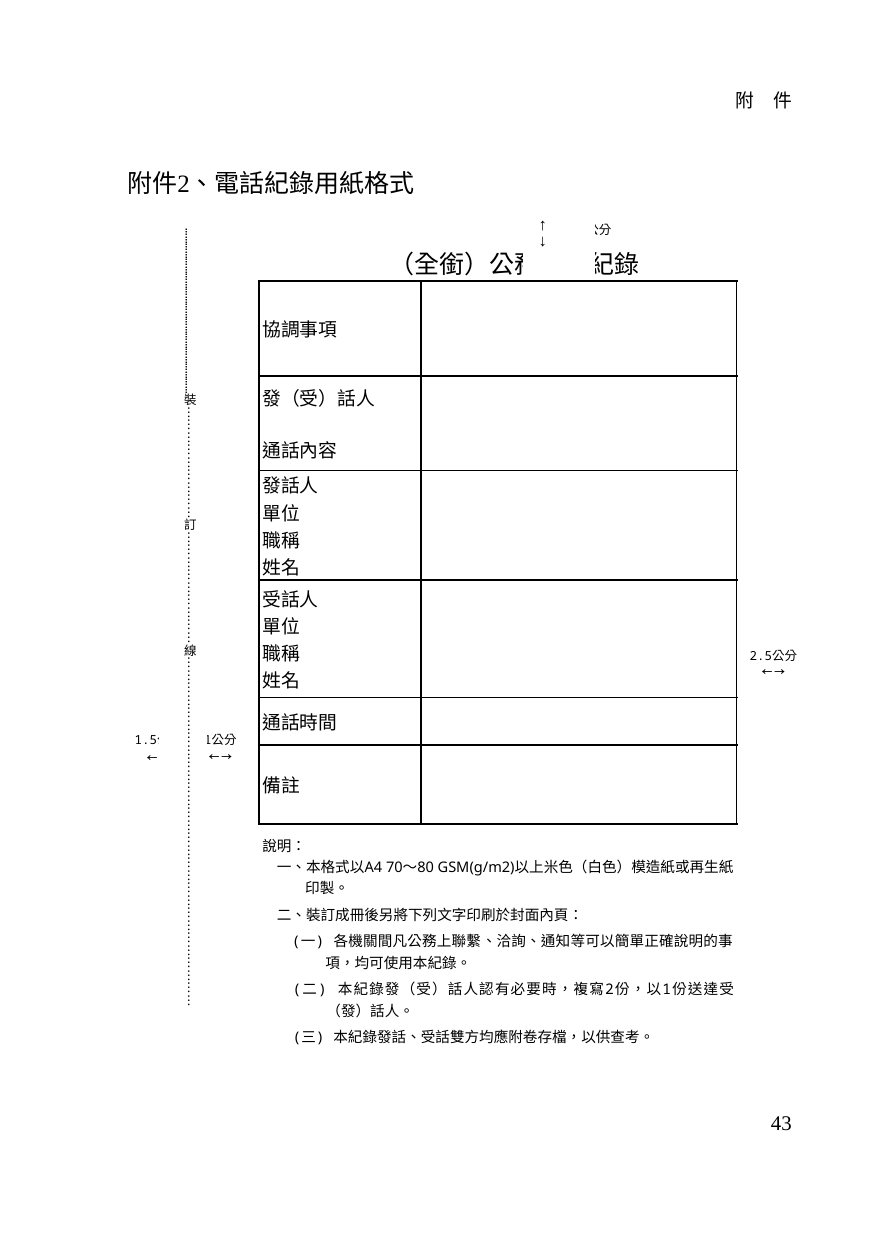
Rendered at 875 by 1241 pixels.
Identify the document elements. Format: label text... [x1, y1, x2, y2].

table_cell 協調事項 [260, 282, 420, 375]
table_cell [251, 726, 258, 744]
table_cell [251, 627, 258, 697]
table_cell [251, 750, 258, 823]
text ↓ [538, 233, 580, 250]
table_cell [251, 375, 258, 422]
table_cell [422, 471, 736, 579]
table_cell [422, 377, 736, 469]
text 附件2、電話紀錄用紙格式 [523, 209, 595, 278]
table_header 2.5公分 [595, 209, 664, 244]
table_cell [422, 698, 736, 744]
table_cell [251, 517, 258, 579]
table_header [251, 209, 421, 244]
table_cell 說明： 一、本格式以A4 70～80 GSM(g/m2)以上米色（白色）模造紙或再生紙印製。 二、裝訂成冊後另將下列文字印刷於封面內頁： (一) 各機關間凡公務上聯繫、洽詢、通知等可以簡單正確說明的事項，均可使用本紀錄。 (二) 本紀錄發（受）話人認有必要時，複寫2份，以1份送達受（發）話人。 (三) 本紀錄發話、受話雙方均應附卷存檔，以供查考。 [259, 825, 737, 1072]
table_cell [251, 823, 259, 1072]
table_cell [422, 746, 736, 823]
table_cell （全銜）公務電話紀錄 [251, 244, 809, 280]
table_cell [737, 697, 809, 744]
table_header 1.5公分 ←→ [127, 209, 189, 1089]
table_cell [251, 422, 258, 469]
table_cell [422, 581, 736, 697]
table_cell [251, 328, 258, 375]
table_cell [251, 470, 258, 517]
table_cell [251, 744, 258, 750]
table_header [664, 209, 809, 244]
table_cell [251, 1073, 259, 1089]
table_cell [251, 579, 258, 627]
table_cell [737, 470, 809, 579]
table_header 1公分 ←→ [189, 209, 251, 1089]
text ↑ [538, 217, 580, 233]
table_cell 備註 [260, 746, 420, 823]
table_cell [259, 1073, 421, 1089]
table_cell [737, 823, 809, 1072]
table_cell [251, 280, 258, 328]
table_cell [251, 697, 258, 726]
table_cell [421, 1073, 809, 1089]
table_cell [737, 744, 809, 823]
table_cell 受話人 單位 職稱 姓名 [260, 581, 420, 697]
table_cell [737, 280, 809, 375]
text 附件2、電話紀錄用紙格式 [159, 213, 207, 1150]
text 附件2、電話紀錄用紙格式 [127, 169, 791, 198]
table_cell 2.5公分 ←→ [737, 579, 809, 697]
table_cell [737, 375, 809, 469]
table_cell [422, 282, 736, 375]
table_cell 發（受）話人 通話內容 [260, 377, 420, 469]
table_cell 通話時間 [260, 698, 420, 744]
table_header 2.5公分 [421, 209, 523, 244]
table_cell 發話人 單位 職稱 姓名 [260, 471, 420, 579]
text …………………………………………………………裝………………………訂………………………線………………………………………………………………………… [181, 228, 199, 1135]
